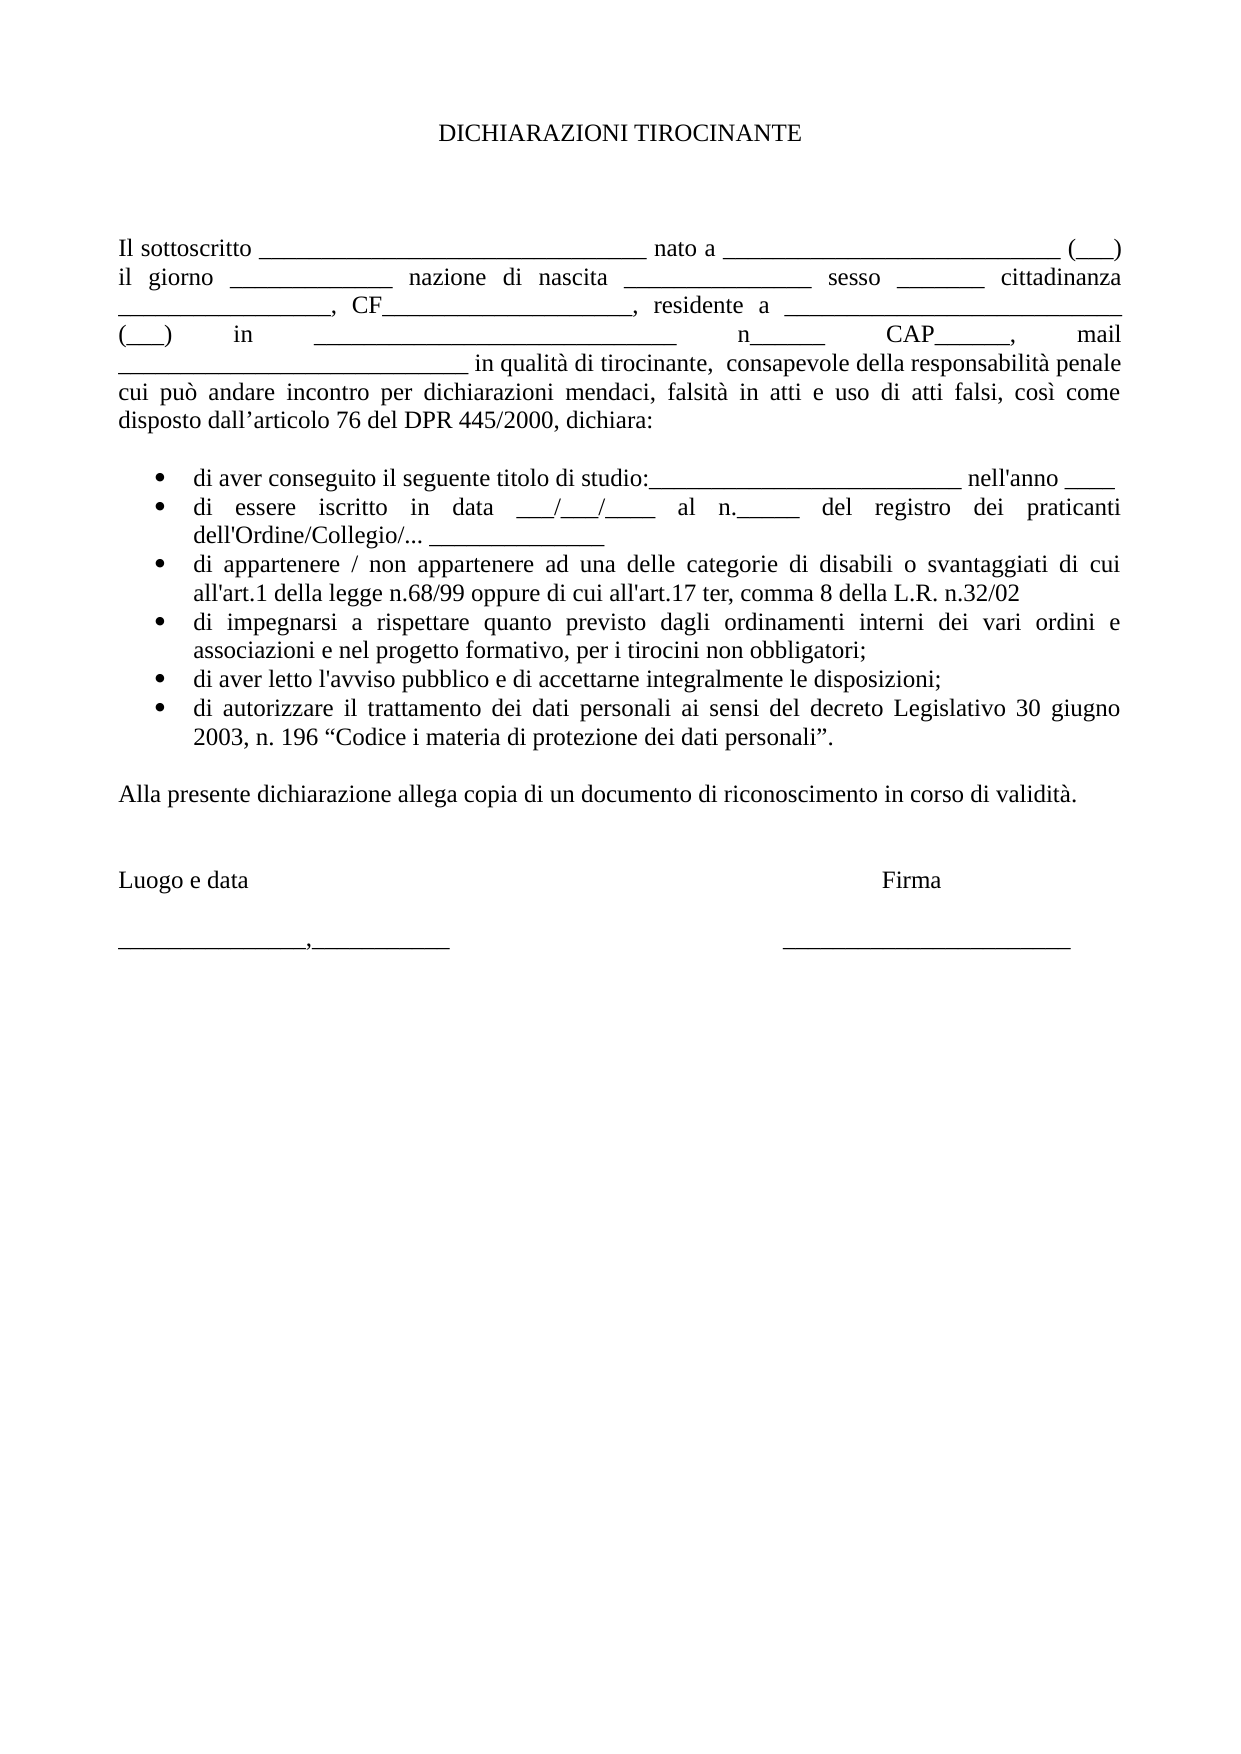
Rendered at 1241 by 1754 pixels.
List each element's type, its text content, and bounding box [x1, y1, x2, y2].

text Alla presente dichiarazione allega copia di un documento di riconoscimento in corso di validità. [118, 779, 1122, 808]
list di impegnarsi a rispettare quanto previsto dagli ordinamenti interni dei vari ordini e associazioni e nel progetto formativo, per i tirocini non obbligatori; [156, 607, 1122, 664]
text Il sottoscritto _______________________________ nato a ___________________________ (___) il giorno _____________ nazione di nascita _______________ sesso _______ cittadinanza _________________, CF____________________, residente a ___________________________ (___) in _____________________________ n______ CAP______, mail ____________________________ in qualità di tirocinante, consapevole della responsabilità penale cui può andare incontro per dichiarazioni mendaci, falsità in atti e uso di atti falsi, così come disposto dall’articolo 76 del DPR 445/2000, dichiara: [118, 233, 1122, 434]
list di essere iscritto in data ___/___/____ al n._____ del registro dei praticanti dell'Ordine/Collegio/... ______________ [156, 492, 1122, 549]
text Luogo e data Firma [118, 866, 1122, 894]
list di appartenere / non appartenere ad una delle categorie di disabili o svantaggiati di cui all'art.1 della legge n.68/99 oppure di cui all'art.17 ter, comma 8 della L.R. n.32/02 [156, 549, 1122, 607]
text _______________,___________ _______________________ [118, 923, 1122, 952]
text DICHIARAZIONI TIROCINANTE [118, 118, 1122, 147]
list di autorizzare il trattamento dei dati personali ai sensi del decreto Legislativo 30 giugno 2003, n. 196 “Codice i materia di protezione dei dati personali”. [156, 693, 1122, 751]
list di aver letto l'avviso pubblico e di accettarne integralmente le disposizioni; [156, 664, 1122, 693]
list di aver conseguito il seguente titolo di studio:_________________________ nell'anno ____ [156, 463, 1122, 492]
